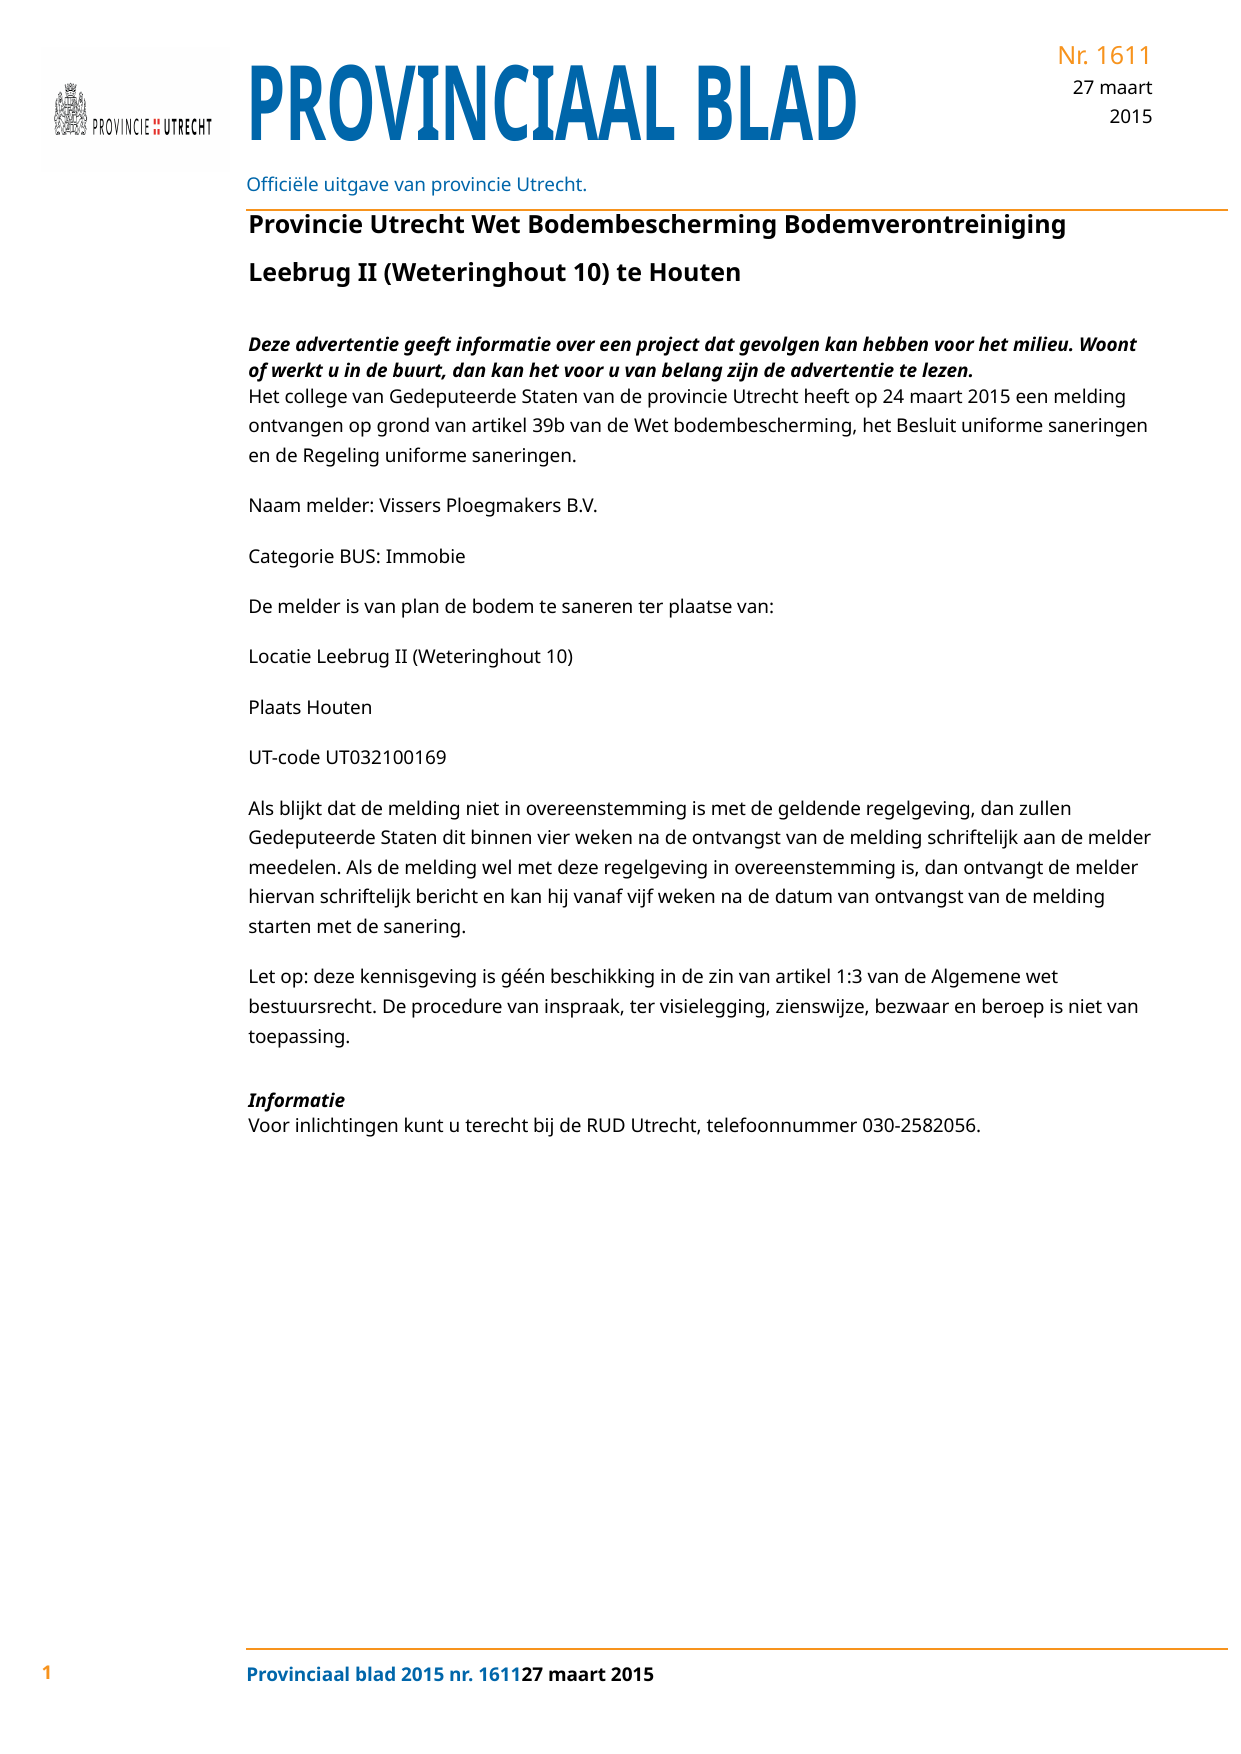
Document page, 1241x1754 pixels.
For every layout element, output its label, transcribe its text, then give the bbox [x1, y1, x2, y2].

text Naam melder: Vissers Ploegmakers B.V. [248, 492, 1152, 518]
text Voor inlichtingen kunt u terecht bij de RUD Utrecht, telefoonnummer 030-2582056. [248, 1113, 1152, 1138]
text Provincie Utrecht Wet Bodembescherming Bodemverontreiniging Leebrug II (Weteringhout 10) te Houten [248, 211, 1152, 288]
text Deze advertentie geeft informatie over een project dat gevolgen kan hebben voor het milieu. Woont of werkt u in de buurt, dan kan het voor u van belang zijn de advertentie te lezen. [248, 331, 1152, 383]
text Informatie [248, 1087, 1152, 1113]
text Categorie BUS: Immobie [248, 543, 1152, 569]
text Als blijkt dat de melding niet in overeenstemming is met de geldende regelgeving, dan zullen Gedeputeerde Staten dit binnen vier weken na de ontvangst van de melding schriftelijk aan de melder meedelen. Als de melding wel met deze regelgeving in overeenstemming is, dan ontvangt de melder hiervan schriftelijk bericht en kan hij vanaf vijf weken na de datum van ontvangst van de melding starten met de sanering. [248, 795, 1152, 939]
picture [41, 47, 231, 172]
text UT-code UT032100169 [248, 744, 1152, 770]
text Het college van Gedeputeerde Staten van de provincie Utrecht heeft op 24 maart 2015 een melding ontvangen op grond van artikel 39b van de Wet bodembescherming, het Besluit uniforme saneringen en de Regeling uniforme saneringen. [248, 383, 1152, 468]
text De melder is van plan de bodem te saneren ter plaatse van: [248, 593, 1152, 619]
text Locatie Leebrug II (Weteringhout 10) [248, 644, 1152, 669]
text Let op: deze kennisgeving is géén beschikking in de zin van artikel 1:3 van de Algemene wet bestuursrecht. De procedure van inspraak, ter visielegging, zienswijze, bezwaar en beroep is niet van toepassing. [248, 964, 1152, 1049]
text Plaats Houten [248, 694, 1152, 720]
